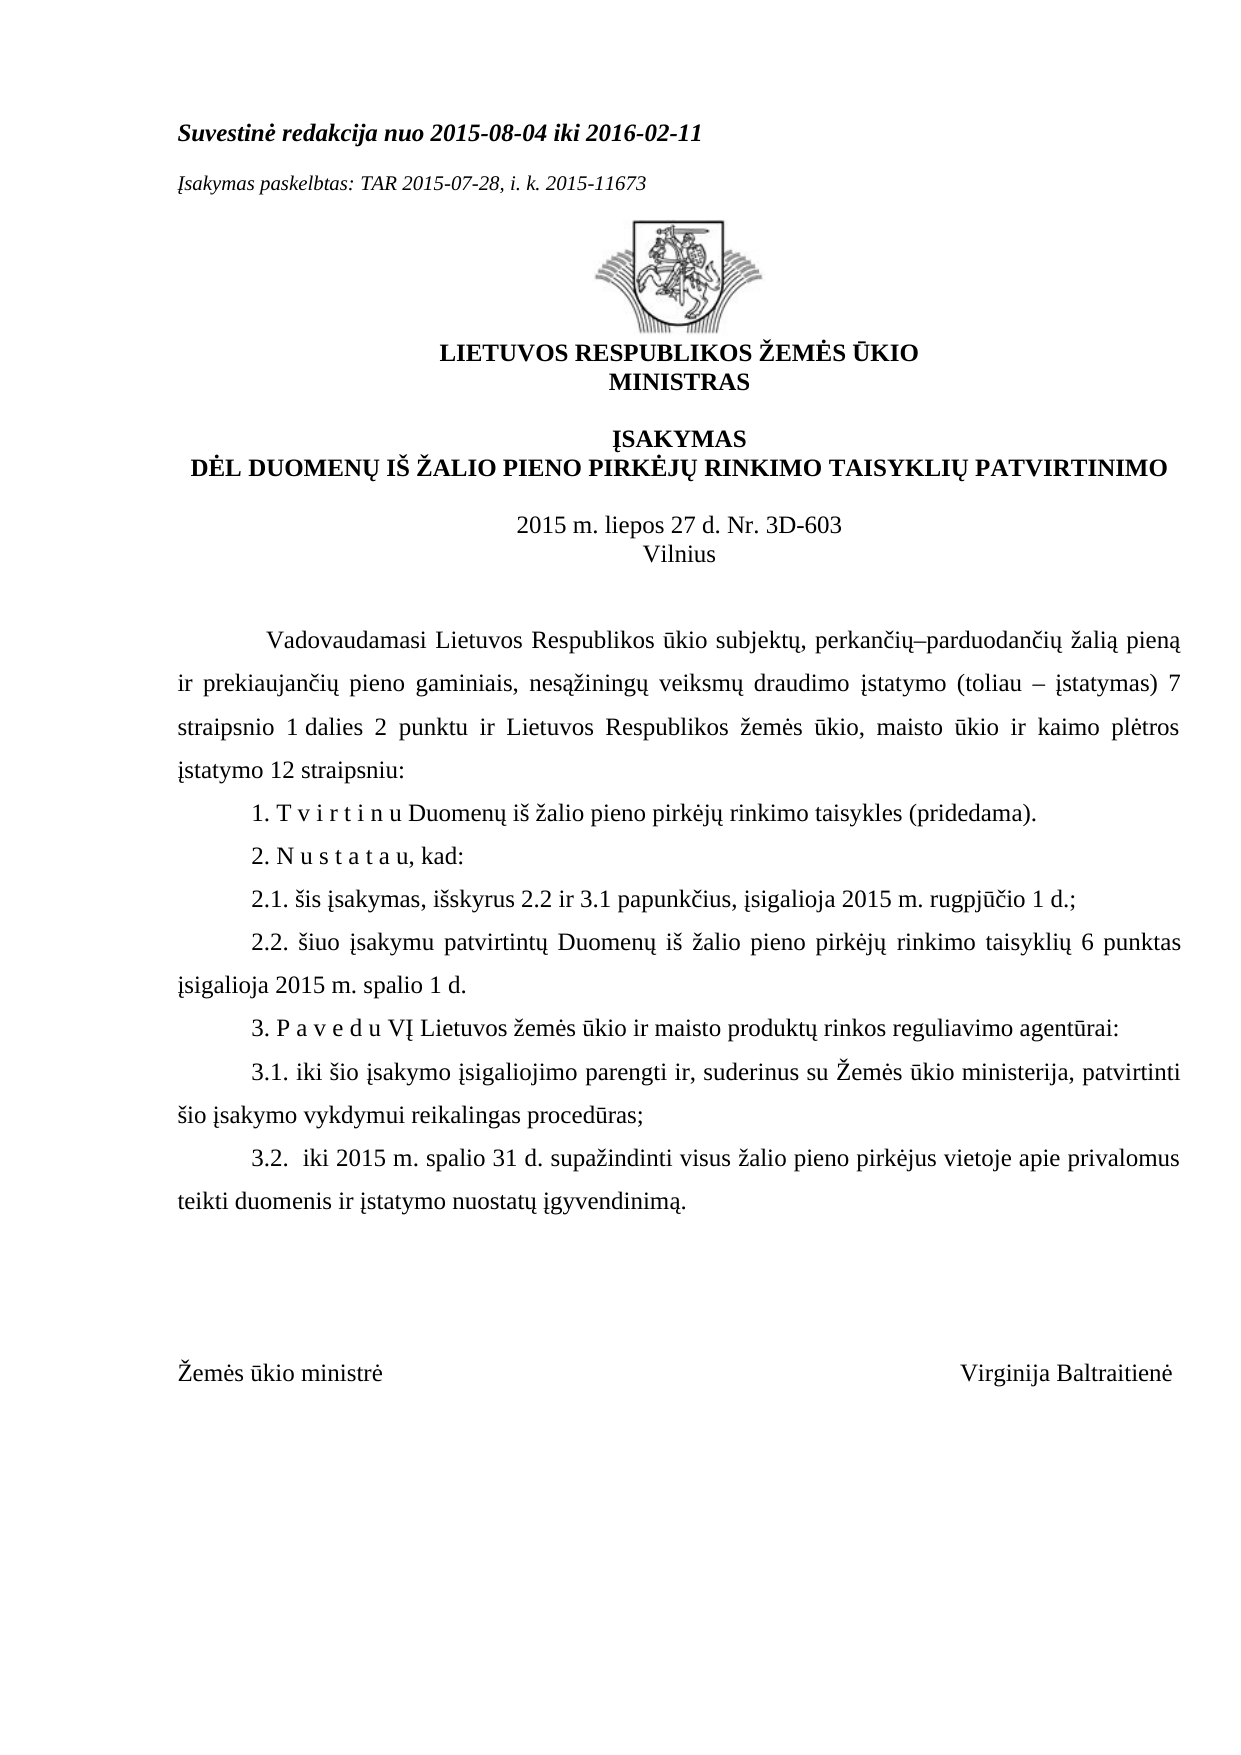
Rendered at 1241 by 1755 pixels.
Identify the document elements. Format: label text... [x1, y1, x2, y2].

text ĮSAKYMAS [177, 424, 1181, 453]
text 2015 m. liepos 27 d. Nr. 3D-603 [177, 510, 1181, 539]
text 2. N u s t a t a u, kad: [177, 841, 1181, 870]
text 2.2. šiuo įsakymu patvirtintų Duomenų iš žalio pieno pirkėjų rinkimo taisyklių 6 punktas įsigalioja 2015 m. spalio 1 d. [177, 927, 1181, 999]
text Žemės ūkio ministrė Virginija Baltraitienė [177, 1358, 1181, 1387]
text 3. P a v e d u VĮ Lietuvos žemės ūkio ir maisto produktų rinkos reguliavimo agentūrai: [177, 1013, 1181, 1042]
text 2.1. šis įsakymas, išskyrus 2.2 ir 3.1 papunkčius, įsigalioja 2015 m. rugpjūčio 1 d.; [177, 884, 1181, 913]
text 1. T v i r t i n u Duomenų iš žalio pieno pirkėjų rinkimo taisykles (pridedama). [177, 798, 1181, 827]
text Vilnius [177, 539, 1181, 568]
text 3.2. iki 2015 m. spalio 31 d. supažindinti visus žalio pieno pirkėjus vietoje apie privalomus teikti duomenis ir įstatymo nuostatų įgyvendinimą. [177, 1143, 1181, 1215]
text LIETUVOS RESPUBLIKOS ŽEMĖS ŪKIO [177, 338, 1181, 367]
text Vadovaudamasi Lietuvos Respublikos ūkio subjektų, perkančių–parduodančių žalią pieną ir prekiaujančių pieno gaminiais, nesąžiningų veiksmų draudimo įstatymo (toliau – įstatymas) 7 straipsnio 1 dalies 2 punktu ir Lietuvos Respublikos žemės ūkio, maisto ūkio ir kaimo plėtros įstatymo 12 straipsniu: [177, 625, 1181, 783]
text 3.1. iki šio įsakymo įsigaliojimo parengti ir, suderinus su Žemės ūkio ministerija, patvirtinti šio įsakymo vykdymui reikalingas procedūras; [177, 1057, 1181, 1128]
text MINISTRAS [177, 367, 1181, 395]
text Suvestinė redakcija nuo 2015-08-04 iki 2016-02-11 [177, 118, 1181, 147]
text DĖL DUOMENŲ IŠ ŽALIO PIENO PIRKĖJŲ RINKIMO TAISYKLIŲ PATVIRTINIMO [177, 453, 1181, 482]
text Įsakymas paskelbtas: TAR 2015-07-28, i. k. 2015-11673 [177, 171, 1181, 195]
